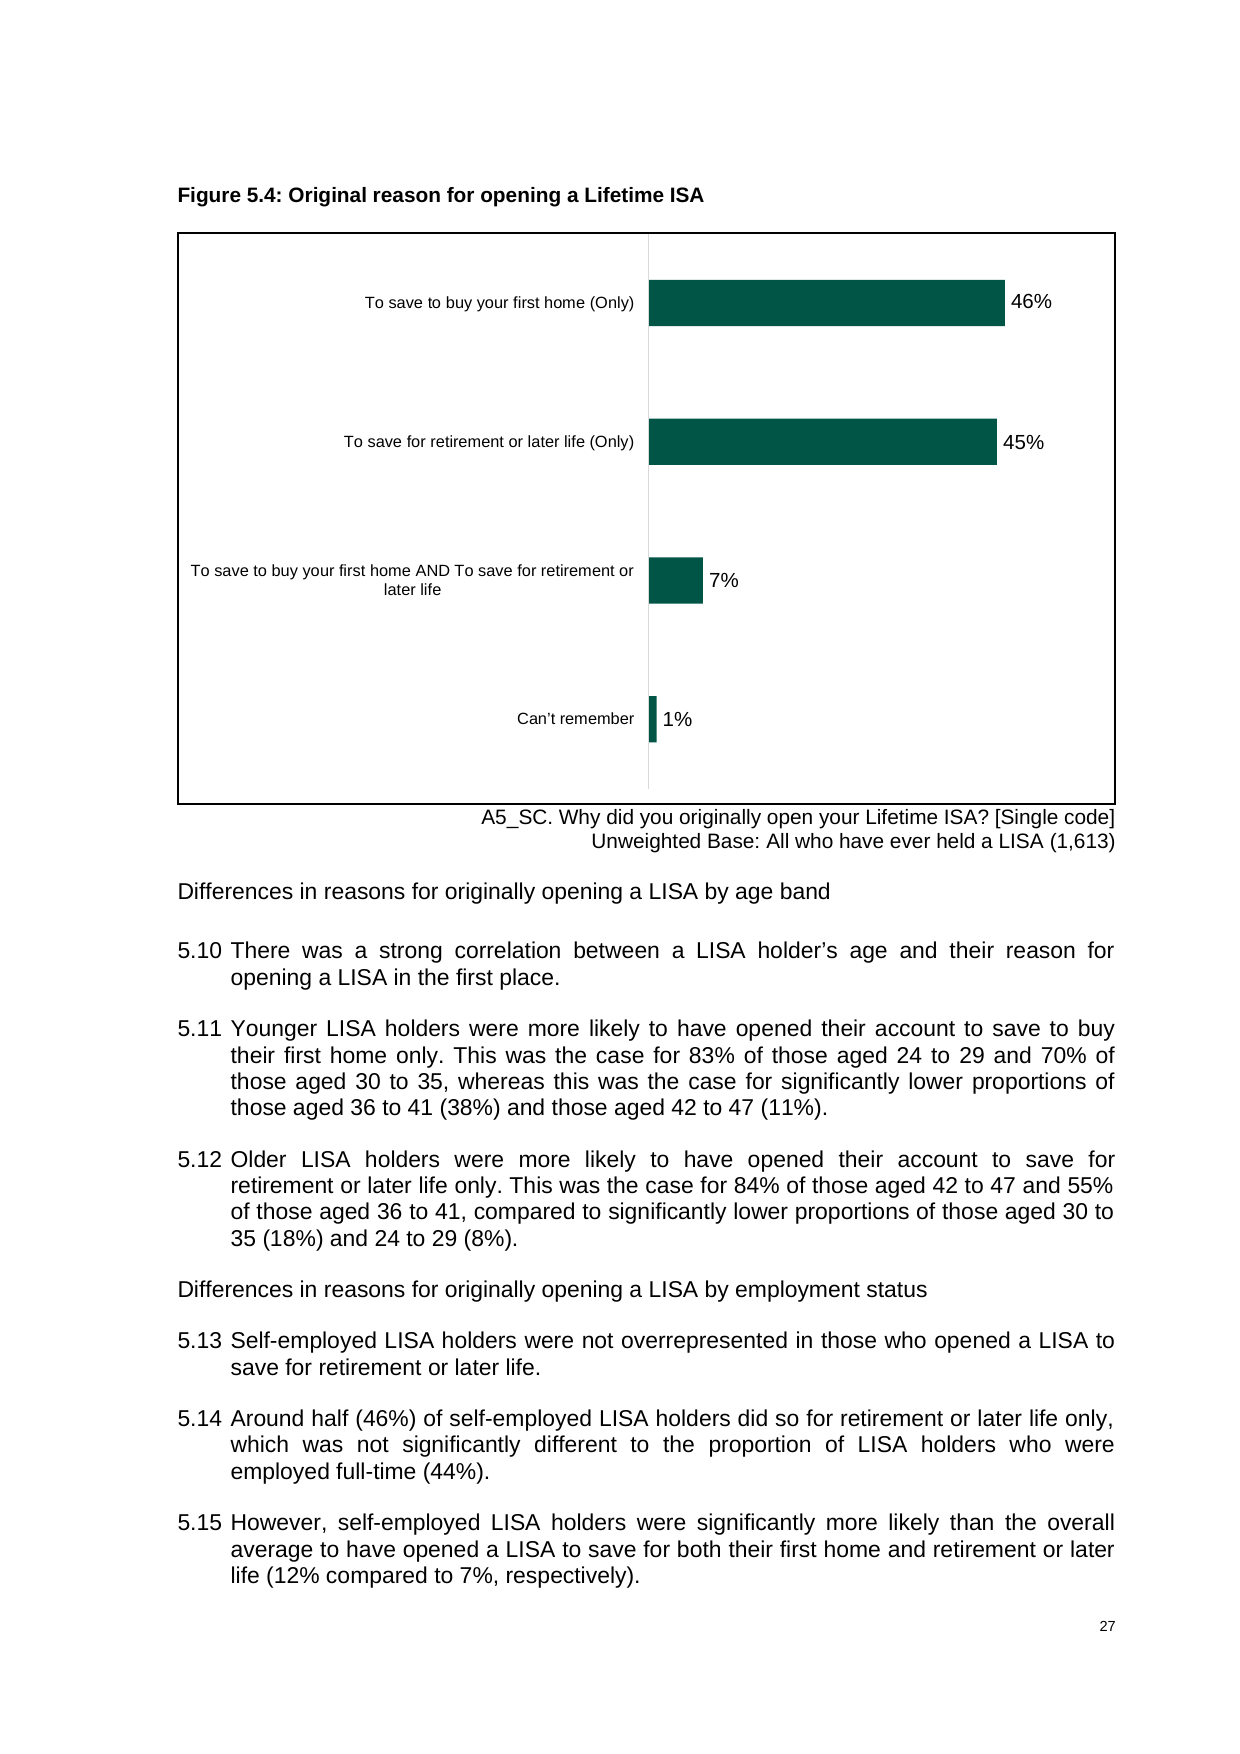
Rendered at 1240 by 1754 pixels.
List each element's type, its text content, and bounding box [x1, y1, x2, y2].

text A5_SC. Why did you originally open your Lifetime ISA? [Single code] Unweighted Base: All who have ever held a LISA (1,613) [177, 805, 1115, 853]
list Around half (46%) of self-employed LISA holders did so for retirement or later life only, which was not significantly different to the proportion of LISA holders who were employed full-time (44%). [177, 1405, 1115, 1484]
list Older LISA holders were more likely to have opened their account to save for retirement or later life only. This was the case for 84% of those aged 42 to 47 and 55% of those aged 36 to 41, compared to significantly lower proportions of those aged 30 to 35 (18%) and 24 to 29 (8%). [177, 1146, 1115, 1251]
text Differences in reasons for originally opening a LISA by employment status [177, 1276, 1115, 1302]
text Differences in reasons for originally opening a LISA by age band [177, 878, 1115, 912]
list There was a strong correlation between a LISA holder’s age and their reason for opening a LISA in the first place. [177, 937, 1115, 990]
text A5_SC. Why did you originally open your Lifetime ISA? [Single code] Unweighted Base: All who have ever held a LISA (1,613) [179, 234, 1114, 803]
list Self-employed LISA holders were not overrepresented in those who opened a LISA to save for retirement or later life. [177, 1327, 1115, 1380]
list However, self-employed LISA holders were significantly more likely than the overall average to have opened a LISA to save for both their first home and retirement or later life (12% compared to 7%, respectively). [177, 1509, 1115, 1588]
list Younger LISA holders were more likely to have opened their account to save to buy their first home only. This was the case for 83% of those aged 24 to 29 and 70% of those aged 30 to 35, whereas this was the case for significantly lower proportions of those aged 36 to 41 (38%) and those aged 42 to 47 (11%). [177, 1015, 1115, 1121]
subtitle Figure 5.4: Original reason for opening a Lifetime ISA [177, 183, 1115, 207]
